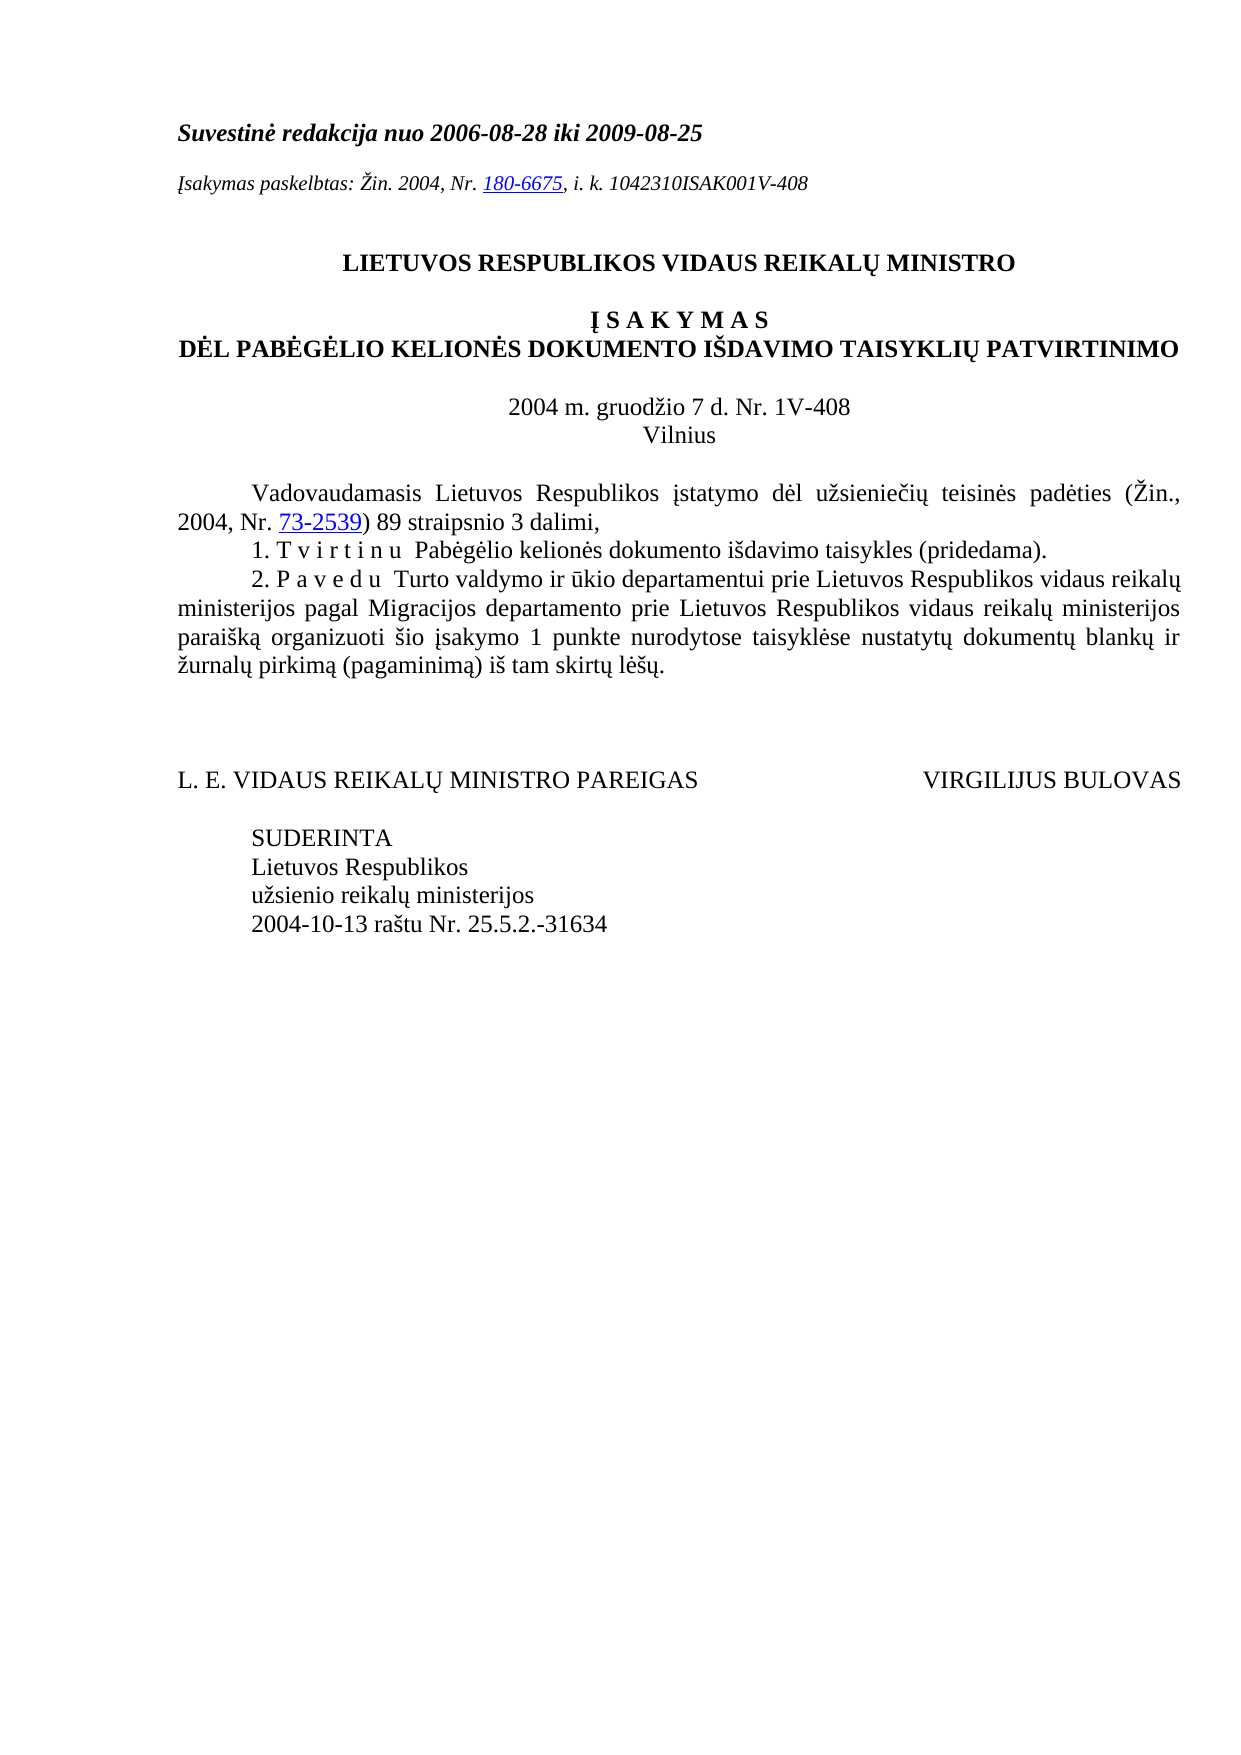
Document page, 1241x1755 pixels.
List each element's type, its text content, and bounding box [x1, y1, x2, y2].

text DĖL PABĖGĖLIO KELIONĖS DOKUMENTO IŠDAVIMO TAISYKLIŲ PATVIRTINIMO [177, 334, 1181, 363]
text L. E. VIDAUS REIKALŲ MINISTRO PAREIGAS VIRGILIJUS BULOVAS [177, 765, 1181, 794]
text Vilnius [177, 420, 1181, 449]
text Į S A K Y M A S [177, 305, 1181, 334]
text užsienio reikalų ministerijos [177, 880, 1181, 909]
text 2004 m. gruodžio 7 d. Nr. 1V-408 [177, 392, 1181, 420]
text Suvestinė redakcija nuo 2006-08-28 iki 2009-08-25 [177, 118, 1181, 147]
text Vadovaudamasis Lietuvos Respublikos įstatymo dėl užsieniečių teisinės padėties (Žin., 2004, Nr. 73-2539) 89 straipsnio 3 dalimi, [177, 478, 1181, 535]
text Įsakymas paskelbtas: Žin. 2004, Nr. 180-6675, i. k. 1042310ISAK001V-408 [177, 171, 1181, 195]
text 2. Pavedu Turto valdymo ir ūkio departamentui prie Lietuvos Respublikos vidaus reikalų ministerijos pagal Migracijos departamento prie Lietuvos Respublikos vidaus reikalų ministerijos paraišką organizuoti šio įsakymo 1 punkte nurodytose taisyklėse nustatytų dokumentų blankų ir žurnalų pirkimą (pagaminimą) iš tam skirtų lėšų. [177, 564, 1181, 679]
text SUDERINTA [177, 823, 1181, 852]
text Lietuvos Respublikos [177, 852, 1181, 880]
text LIETUVOS RESPUBLIKOS VIDAUS REIKALŲ MINISTRO [177, 248, 1181, 277]
text 1. Tvirtinu Pabėgėlio kelionės dokumento išdavimo taisykles (pridedama). [177, 535, 1181, 564]
text 2004-10-13 raštu Nr. 25.5.2.-31634 [177, 909, 1181, 938]
